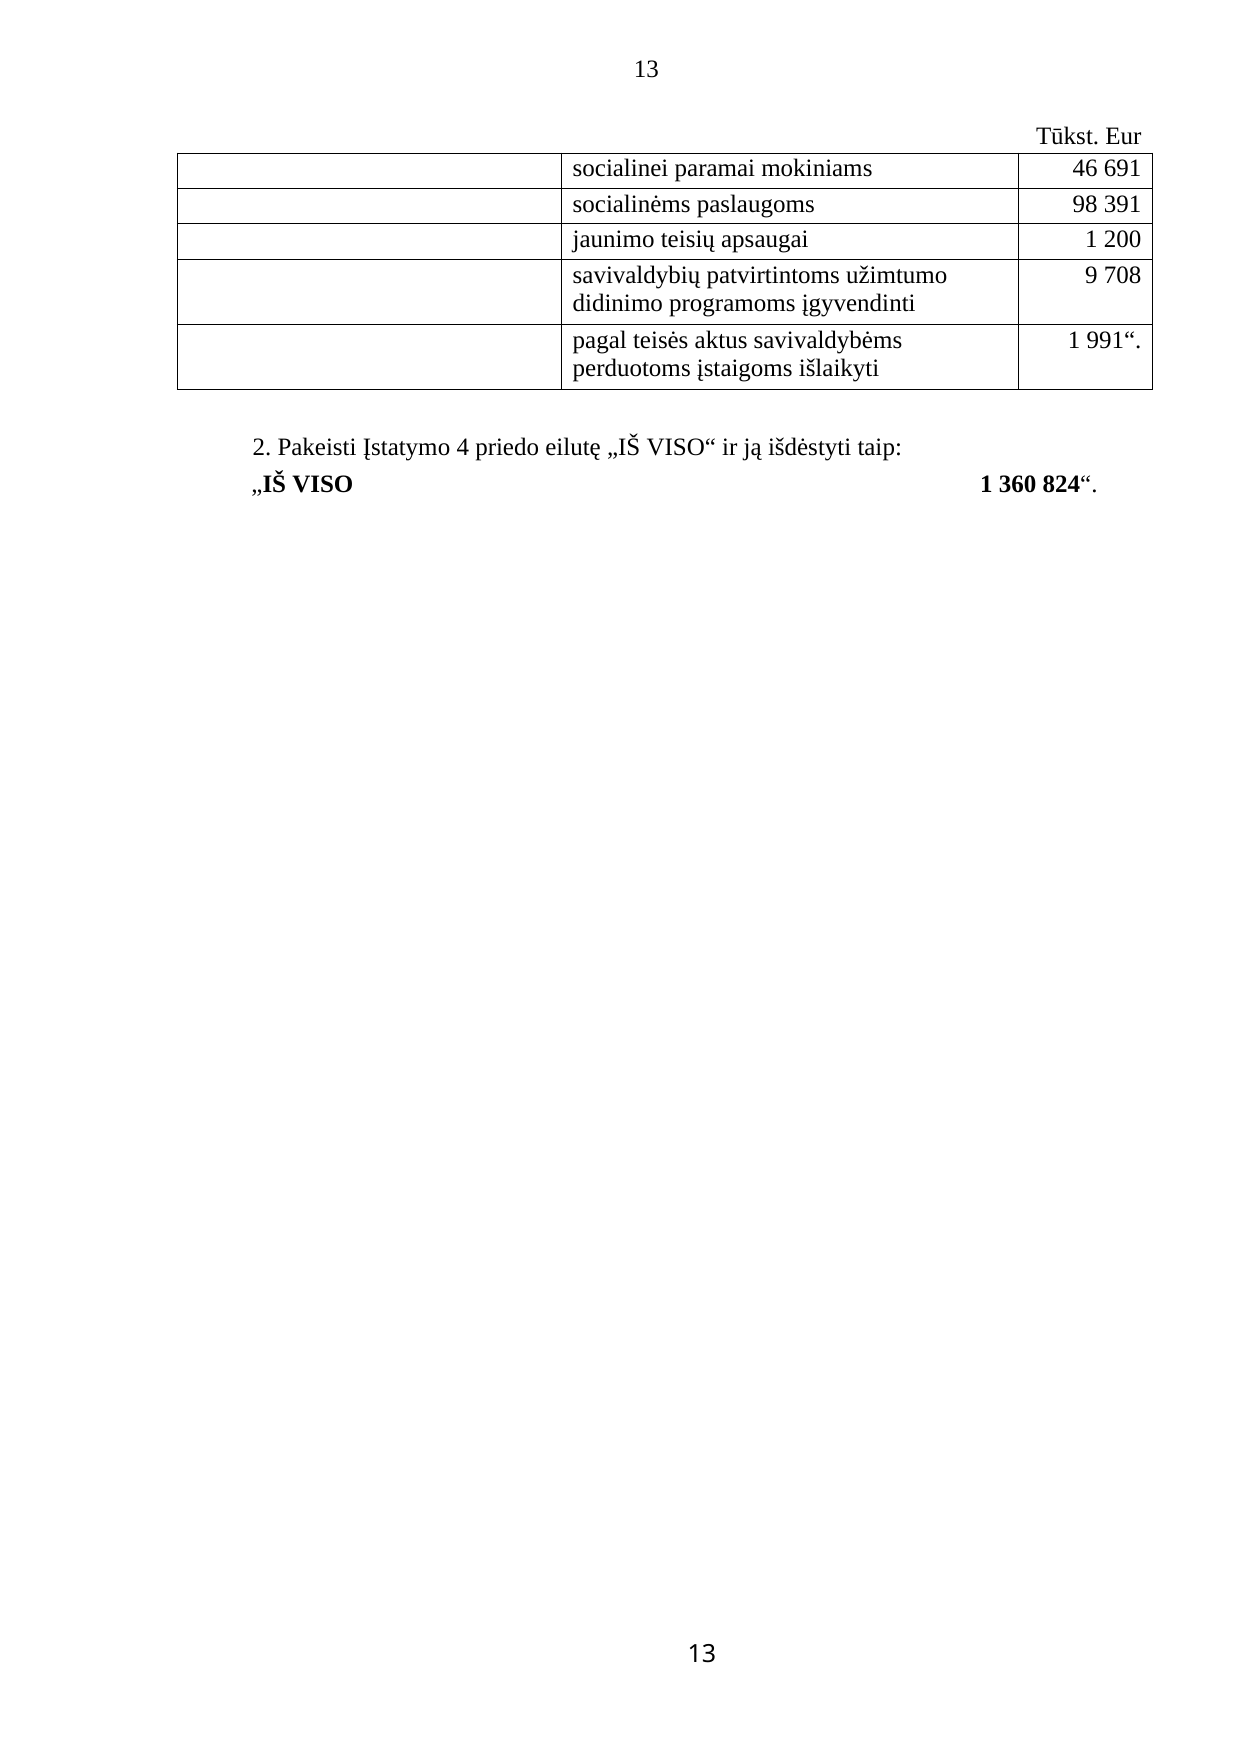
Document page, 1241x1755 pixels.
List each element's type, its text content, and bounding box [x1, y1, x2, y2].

table_header Tūkst. Eur [1019, 118, 1152, 152]
table_cell socialinėms paslaugoms [562, 189, 1018, 223]
table_cell [746, 498, 896, 536]
table_cell 9 708 [1019, 260, 1152, 324]
table_header „IŠ VISO [177, 461, 512, 498]
table_cell [178, 154, 561, 188]
table_cell 46 691 [1019, 154, 1152, 188]
table_cell [178, 260, 561, 324]
table_cell socialinei paramai mokiniams [562, 154, 1018, 188]
table_cell 98 391 [1019, 189, 1152, 223]
table_header 1 360 824“. [969, 461, 1152, 498]
table_cell jaunimo teisių apsaugai [562, 224, 1018, 259]
table_cell [896, 498, 997, 536]
text 2. Pakeisti Įstatymo 4 priedo eilutę „IŠ VISO“ ir ją išdėstyti taip: [177, 423, 1152, 461]
table_cell savivaldybių patvirtintoms užimtumo didinimo programoms įgyvendinti [562, 260, 1018, 324]
table_header [561, 118, 1019, 152]
table_cell pagal teisės aktus savivaldybėms perduotoms įstaigoms išlaikyti [562, 325, 1018, 389]
table_cell [178, 224, 561, 259]
table_cell 1 991“. [1019, 325, 1152, 389]
table_cell [177, 498, 583, 536]
table_cell [1147, 498, 1152, 536]
table_cell 1 200 [1019, 224, 1152, 259]
table_cell [178, 189, 561, 223]
table_cell [178, 325, 561, 389]
table_header [177, 118, 561, 152]
table_header [512, 461, 969, 498]
table_cell [583, 498, 746, 536]
table_cell [997, 498, 1147, 536]
